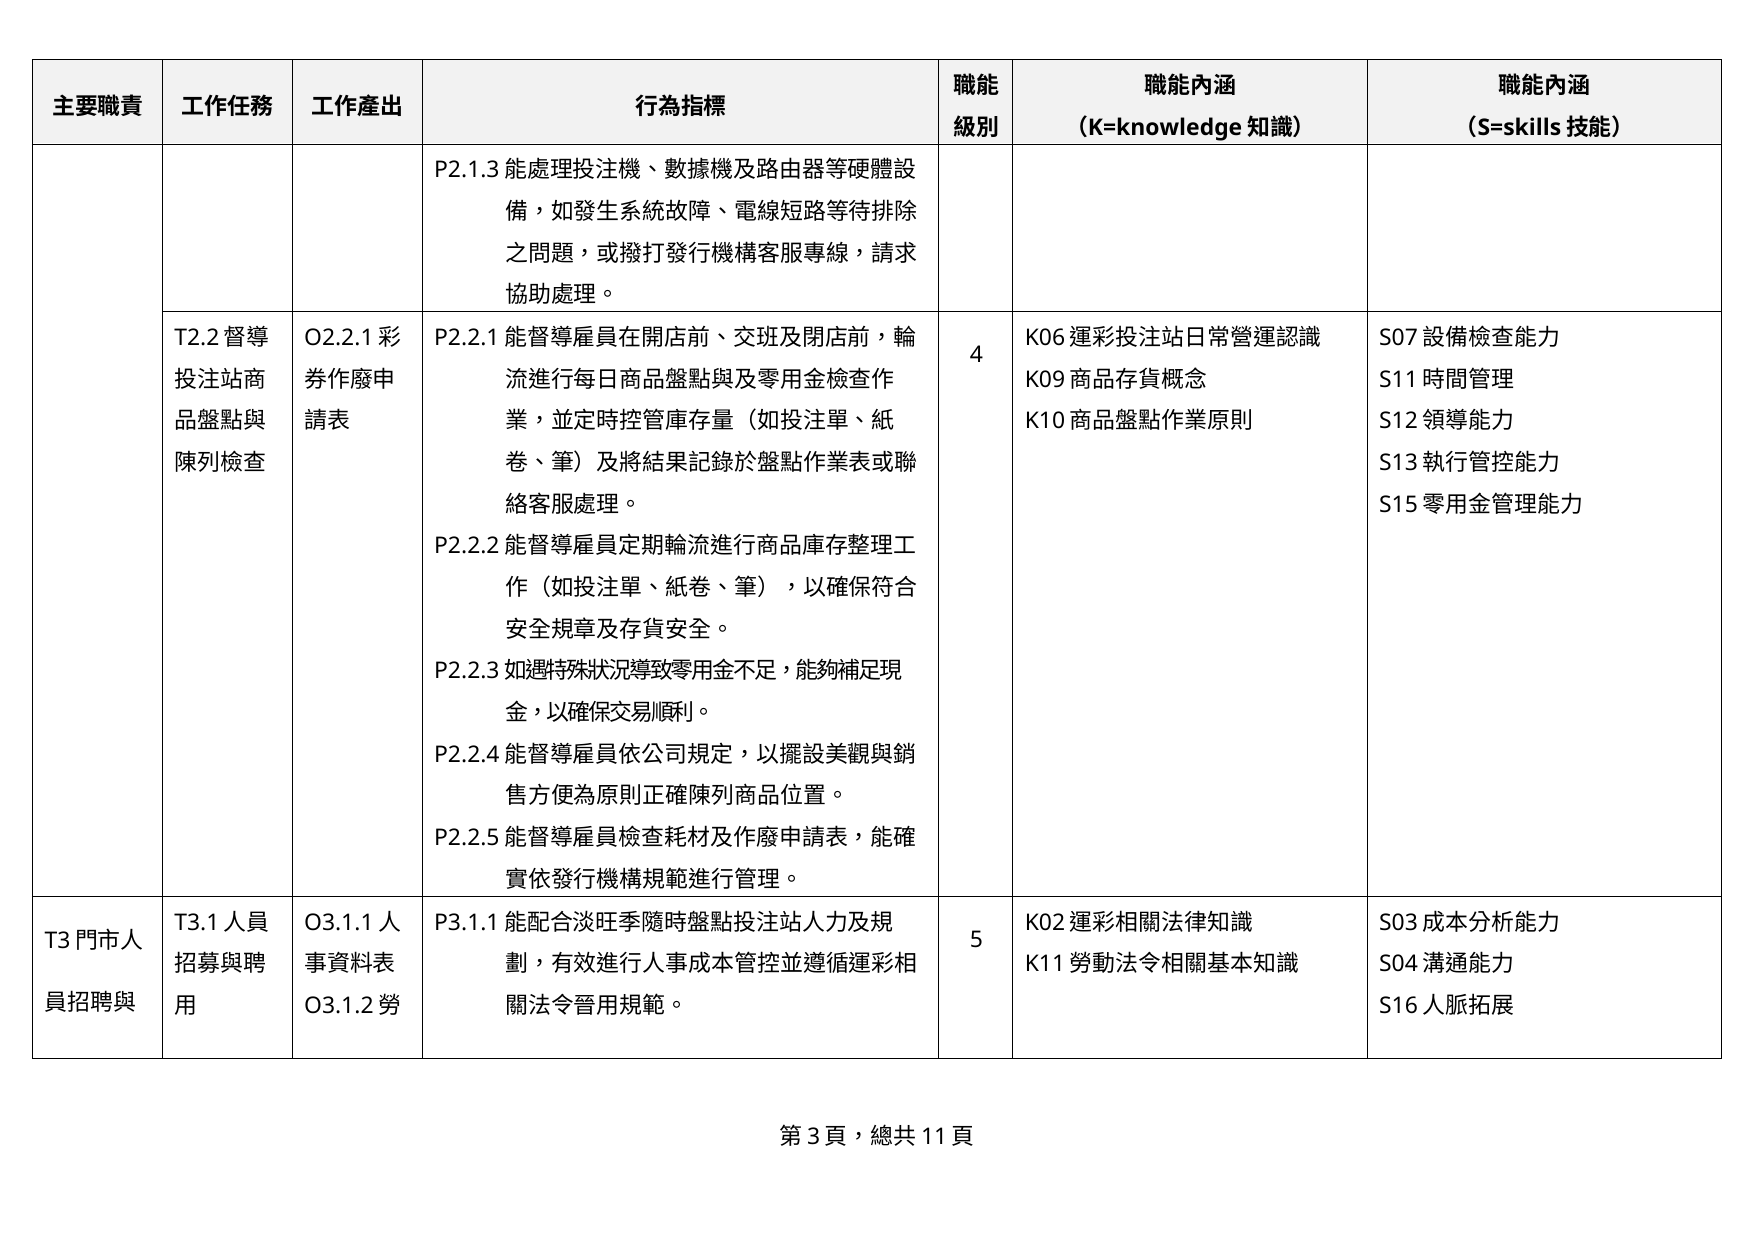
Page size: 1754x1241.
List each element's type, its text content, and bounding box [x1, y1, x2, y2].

table_header 職能內涵 （S=skills技能） [1368, 60, 1721, 143]
table_cell O3.1.1人事資料表 O3.1.2勞 [293, 897, 422, 1058]
table_header 主要職責 [33, 60, 162, 143]
table_cell [939, 145, 1012, 311]
table_cell [163, 145, 292, 311]
table_header 職能級別 [939, 60, 1012, 143]
table_header 職能內涵 （K=knowledge知識） [1013, 60, 1367, 143]
table_cell [1368, 145, 1721, 311]
table_cell P2.1.3能處理投注機、數據機及路由器等硬體設備，如發生系統故障、電線短路等待排除之問題，或撥打發行機構客服專線，請求協助處理。 [423, 145, 938, 311]
table_cell K02運彩相關法律知識 K11勞動法令相關基本知識 [1013, 897, 1367, 1058]
table_cell S07設備檢查能力 S11時間管理 S12領導能力 S13執行管控能力 S15零用金管理能力 [1368, 312, 1721, 896]
table_cell [33, 145, 162, 896]
table_cell T3門市人員招聘與 [33, 897, 162, 1058]
table_cell T2.2督導投注站商品盤點與陳列檢查 [163, 312, 292, 896]
table_cell P3.1.1能配合淡旺季隨時盤點投注站人力及規劃，有效進行人事成本管控並遵循運彩相關法令晉用規範。 [423, 897, 938, 1058]
table_cell K06運彩投注站日常營運認識 K09商品存貨概念 K10商品盤點作業原則 [1013, 312, 1367, 896]
table_cell 5 [939, 897, 1012, 1058]
table_cell S03成本分析能力 S04溝通能力 S16人脈拓展 [1368, 897, 1721, 1058]
table_cell P2.2.1能督導雇員在開店前、交班及閉店前，輪流進行每日商品盤點與及零用金檢查作業，並定時控管庫存量（如投注單、紙卷、筆）及將結果記錄於盤點作業表或聯絡客服處理。 P2.2.2能督導雇員定期輪流進行商品庫存整理工作（如投注單、紙卷、筆），以確保符合安全規章及存貨安全。 P2.2.3如遇特殊狀況導致零用金不足，能夠補足現金，以確保交易順利。 P2.2.4能督導雇員依公司規定，以擺設美觀與銷售方便為原則正確陳列商品位置。 P2.2.5能督導雇員檢查耗材及作廢申請表，能確實依發行機構規範進行管理。 [423, 312, 938, 896]
table_header 工作產出 [293, 60, 422, 143]
table_cell [1013, 145, 1367, 311]
table_cell T3.1人員招募與聘用 [163, 897, 292, 1058]
table_cell [293, 145, 422, 311]
table_header 行為指標 [423, 60, 938, 143]
table_cell 4 [939, 312, 1012, 896]
table_header 工作任務 [163, 60, 292, 143]
table_cell O2.2.1彩券作廢申請表 [293, 312, 422, 896]
